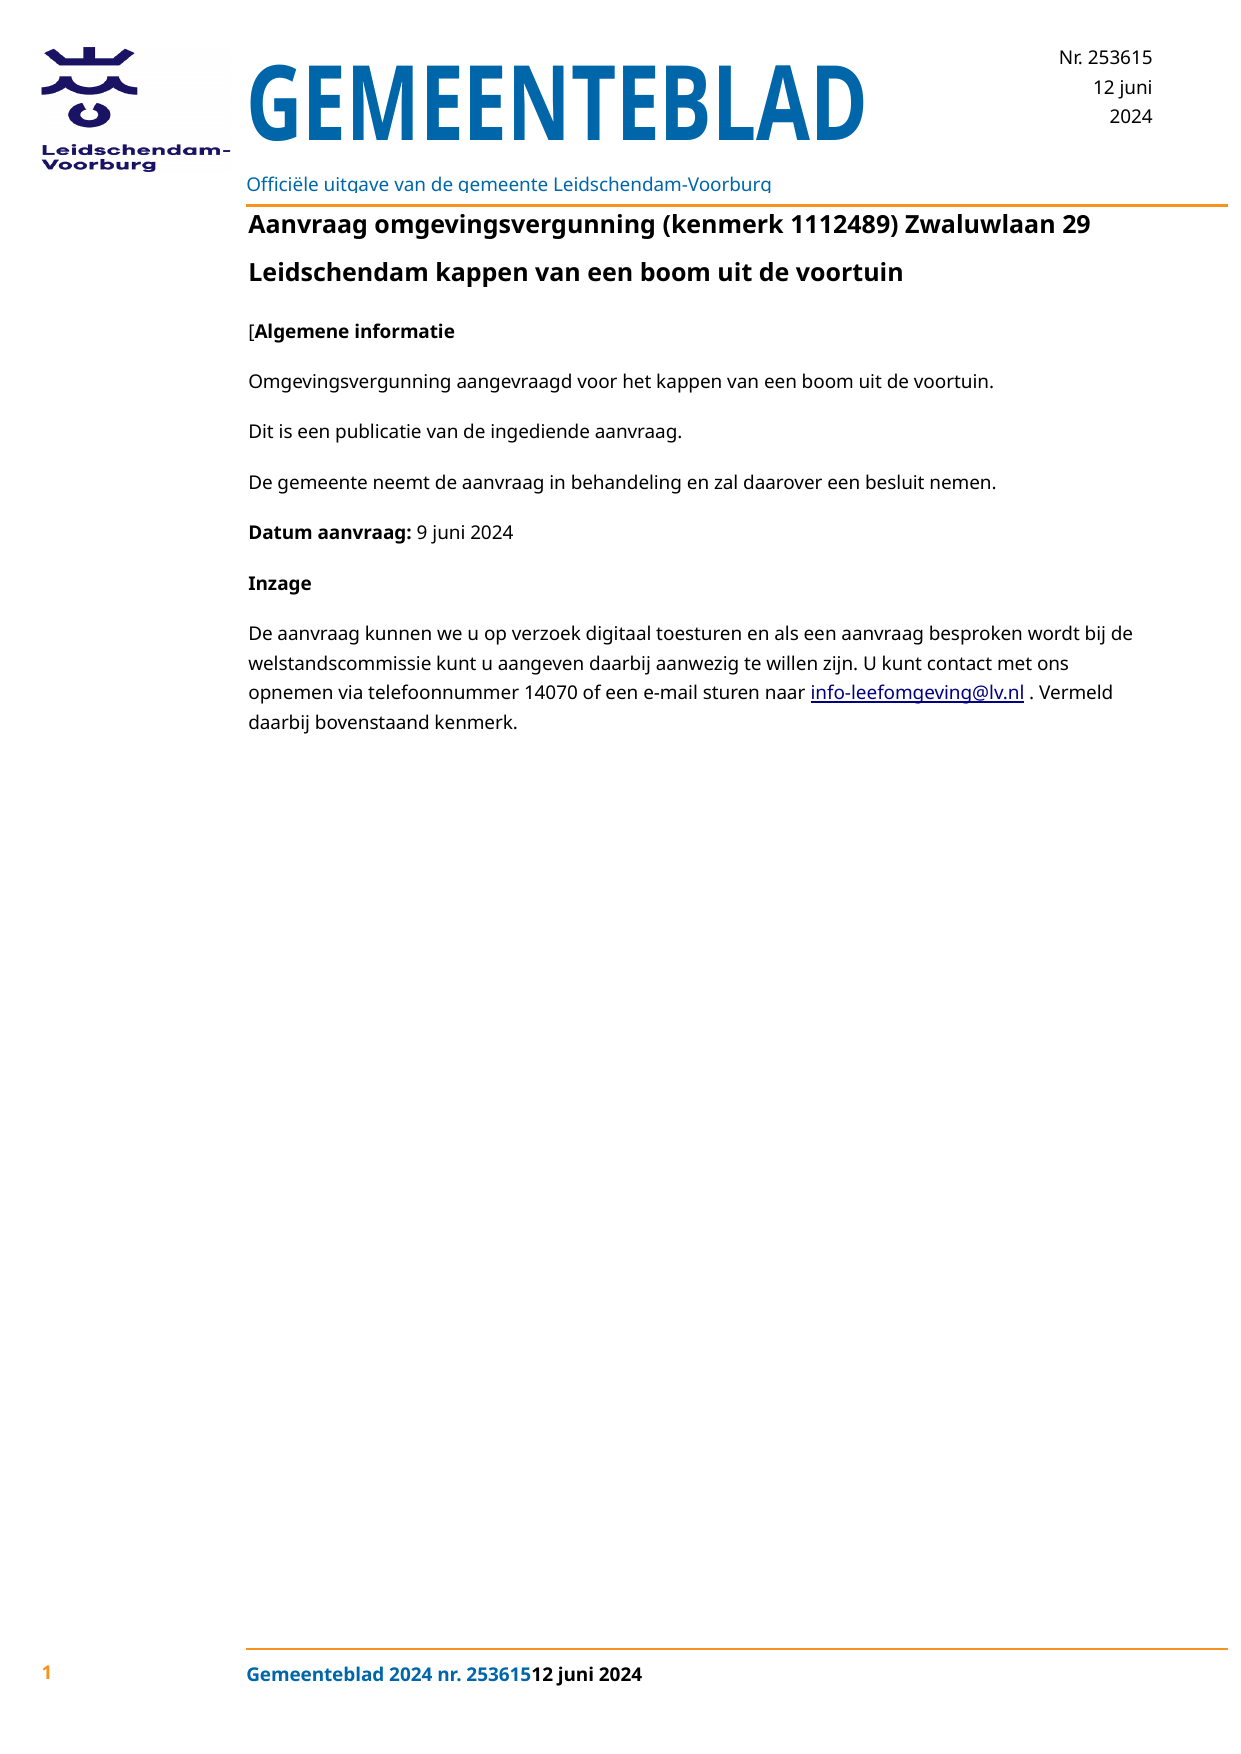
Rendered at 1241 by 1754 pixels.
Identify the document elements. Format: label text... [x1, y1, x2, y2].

text Omgevingsvergunning aangevraagd voor het kappen van een boom uit de voortuin. [248, 368, 1152, 394]
picture [41, 47, 231, 172]
text Dit is een publicatie van de ingediende aanvraag. [248, 419, 1152, 444]
text De aanvraag kunnen we u op verzoek digitaal toesturen en als een aanvraag besproken wordt bij de welstandscommissie kunt u aangeven daarbij aanwezig te willen zijn. U kunt contact met ons opnemen via telefoonnummer 14070 of een e-mail sturen naar info-leefomgeving@lv.nl . Vermeld daarbij bovenstaand kenmerk. [248, 620, 1152, 735]
text De gemeente neemt de aanvraag in behandeling en zal daarover een besluit nemen. [248, 469, 1152, 495]
text Inzage [248, 570, 1152, 596]
text Datum aanvraag: 9 juni 2024 [248, 519, 1152, 545]
text Aanvraag omgevingsvergunning (kenmerk 1112489) Zwaluwlaan 29 Leidschendam kappen van een boom uit de voortuin [248, 207, 1152, 288]
text [Algemene informatie [248, 318, 1152, 344]
